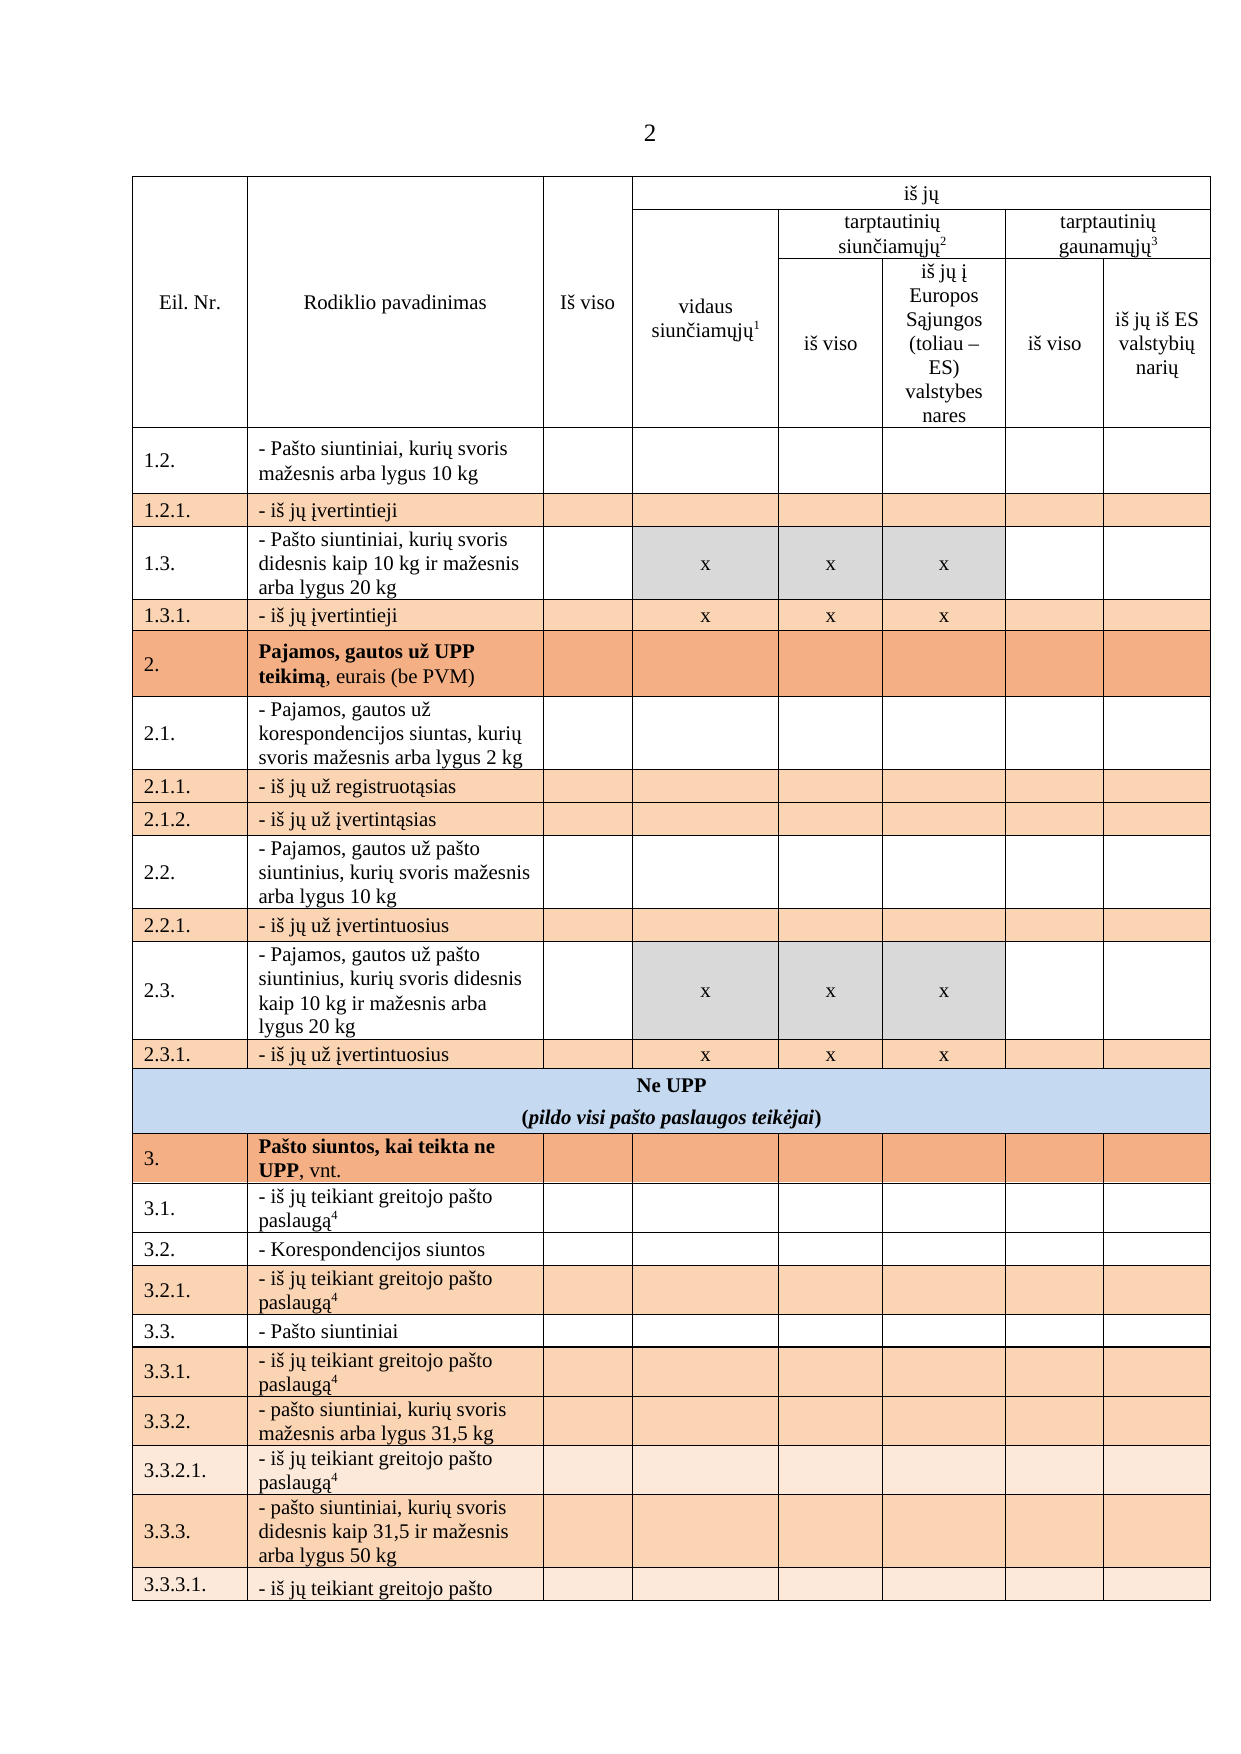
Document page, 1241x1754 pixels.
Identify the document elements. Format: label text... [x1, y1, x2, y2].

table_cell [544, 1266, 632, 1314]
table_cell - iš jų teikiant greitojo pašto paslaugą4 [248, 1348, 543, 1396]
table_cell [779, 631, 882, 696]
table_cell [883, 1184, 1005, 1232]
table_cell [544, 1568, 632, 1600]
table_cell [779, 1266, 882, 1314]
table_cell 3.3. [133, 1315, 247, 1346]
table_cell [1104, 1446, 1210, 1494]
table_cell [883, 1134, 1005, 1182]
table_cell tarptautinių gaunamųjų3 [1006, 210, 1210, 258]
table_cell [1006, 836, 1103, 908]
table_cell vidaus siunčiamųjų1 [633, 210, 778, 427]
table_cell - iš jų teikiant greitojo pašto paslaugą4 [248, 1184, 543, 1232]
table_cell [1104, 1184, 1210, 1232]
table_cell [1104, 1266, 1210, 1314]
table_cell [633, 1568, 778, 1600]
table_cell [779, 770, 882, 802]
table_cell 3.3.3.1. [133, 1568, 247, 1600]
table_cell [1006, 1266, 1103, 1314]
table_cell [883, 1568, 1005, 1600]
table_cell [633, 1446, 778, 1494]
table_cell [633, 1397, 778, 1445]
table_cell [1006, 909, 1103, 941]
table_cell x [883, 527, 1005, 599]
table_cell [1104, 527, 1210, 599]
table_header Iš viso [544, 177, 632, 427]
table_cell [779, 1184, 882, 1232]
table_cell [1006, 1348, 1103, 1396]
table_cell [1104, 697, 1210, 769]
table_cell [1006, 942, 1103, 1039]
table_cell [544, 697, 632, 769]
table_cell [883, 631, 1005, 696]
table_cell x [779, 600, 882, 630]
table_cell [1006, 1134, 1103, 1182]
table_cell - iš jų įvertintieji [248, 494, 543, 526]
table_cell [544, 1397, 632, 1445]
table_cell [633, 631, 778, 696]
table_cell [1006, 697, 1103, 769]
table_cell [1006, 1184, 1103, 1232]
table_cell [883, 1233, 1005, 1264]
table_cell [544, 631, 632, 696]
table_cell [779, 1495, 882, 1567]
table_cell - Pašto siuntiniai, kurių svoris didesnis kaip 10 kg ir mažesnis arba lygus 20 kg [248, 527, 543, 599]
table_cell [883, 494, 1005, 526]
table_cell [779, 428, 882, 493]
table_cell [1006, 600, 1103, 630]
table_cell [633, 909, 778, 941]
table_cell Pajamos, gautos už UPP teikimą, eurais (be PVM) [248, 631, 543, 696]
table_cell x [779, 527, 882, 599]
table_cell [544, 1495, 632, 1567]
table_cell [779, 909, 882, 941]
table_cell [779, 1315, 882, 1346]
table_cell [779, 697, 882, 769]
table_cell [1006, 1446, 1103, 1494]
table_cell Ne UPP [133, 1069, 1210, 1101]
table_cell [883, 1495, 1005, 1567]
table_cell [779, 1233, 882, 1264]
table_cell [633, 1495, 778, 1567]
table_cell 3.3.2.1. [133, 1446, 247, 1494]
table_cell 2.3. [133, 942, 247, 1039]
table_cell [1104, 836, 1210, 908]
table_cell - iš jų teikiant greitojo pašto [248, 1568, 543, 1600]
table_cell x [883, 600, 1005, 630]
table_cell iš jų iš ES valstybių narių [1104, 259, 1210, 427]
table_cell 1.2. [133, 428, 247, 493]
table_cell [1104, 1397, 1210, 1445]
table_cell 3.2.1. [133, 1266, 247, 1314]
table_cell [1104, 770, 1210, 802]
table_header Eil. Nr. [133, 177, 247, 427]
table_cell x [633, 527, 778, 599]
table_cell [883, 1348, 1005, 1396]
table_cell [544, 1446, 632, 1494]
table_cell [1006, 1495, 1103, 1567]
table_cell 1.2.1. [133, 494, 247, 526]
table_cell [633, 494, 778, 526]
table_cell [544, 836, 632, 908]
table_cell [544, 1184, 632, 1232]
table_cell [1006, 1233, 1103, 1264]
table_cell [1006, 1397, 1103, 1445]
table_cell 3. [133, 1134, 247, 1182]
table_cell [633, 803, 778, 835]
table_cell x [633, 1040, 778, 1068]
table_cell [544, 1348, 632, 1396]
table_cell 2.2. [133, 836, 247, 908]
table_cell [544, 600, 632, 630]
table_cell [544, 1040, 632, 1068]
table_cell - iš jų už registruotąsias [248, 770, 543, 802]
table_cell [544, 1315, 632, 1346]
table_cell [1006, 1040, 1103, 1068]
table_cell [544, 1134, 632, 1182]
table_cell [1006, 631, 1103, 696]
table_cell x [883, 942, 1005, 1039]
table_cell [633, 697, 778, 769]
table_cell - Pašto siuntiniai, kurių svoris mažesnis arba lygus 10 kg [248, 428, 543, 493]
table_cell [544, 428, 632, 493]
table_cell 2. [133, 631, 247, 696]
table_cell [633, 770, 778, 802]
table_cell [1104, 1568, 1210, 1600]
table_cell [1006, 428, 1103, 493]
table_cell [633, 428, 778, 493]
table_cell [1104, 428, 1210, 493]
table_cell [883, 803, 1005, 835]
table_cell [779, 1446, 882, 1494]
table_cell [1104, 631, 1210, 696]
table_cell [1104, 909, 1210, 941]
table_cell - pašto siuntiniai, kurių svoris mažesnis arba lygus 31,5 kg [248, 1397, 543, 1445]
table_cell [1006, 527, 1103, 599]
table_cell (pildo visi pašto paslaugos teikėjai) [133, 1101, 1210, 1133]
table_cell [779, 1348, 882, 1396]
table_cell [1104, 942, 1210, 1039]
table_cell [1104, 803, 1210, 835]
table_cell [1104, 1233, 1210, 1264]
table_cell iš viso [779, 259, 882, 427]
table_cell 3.3.3. [133, 1495, 247, 1567]
table_cell tarptautinių siunčiamųjų2 [779, 210, 1005, 258]
table_cell [779, 1397, 882, 1445]
table_cell [883, 1315, 1005, 1346]
table_cell [883, 1266, 1005, 1314]
table_cell [633, 1315, 778, 1346]
table_cell [1104, 1315, 1210, 1346]
table_cell [544, 1233, 632, 1264]
table_cell - Pajamos, gautos už pašto siuntinius, kurių svoris didesnis kaip 10 kg ir mažesnis arba lygus 20 kg [248, 942, 543, 1039]
table_cell - iš jų už įvertintuosius [248, 909, 543, 941]
table_cell 2.3.1. [133, 1040, 247, 1068]
table_cell [883, 770, 1005, 802]
table_cell x [779, 1040, 882, 1068]
table_cell - iš jų įvertintieji [248, 600, 543, 630]
table_cell 1.3.1. [133, 600, 247, 630]
table_cell - Korespondencijos siuntos [248, 1233, 543, 1264]
table_cell - Pašto siuntiniai [248, 1315, 543, 1346]
table_cell [544, 527, 632, 599]
table_cell [544, 909, 632, 941]
table_cell [1006, 803, 1103, 835]
table_cell [779, 1134, 882, 1182]
table_cell 3.1. [133, 1184, 247, 1232]
table_header Rodiklio pavadinimas [248, 177, 543, 427]
table_cell 2.1. [133, 697, 247, 769]
table_cell 1.3. [133, 527, 247, 599]
table_cell - iš jų už įvertintąsias [248, 803, 543, 835]
table_cell [633, 1184, 778, 1232]
table_cell [633, 1348, 778, 1396]
table_cell [779, 836, 882, 908]
table_cell [544, 770, 632, 802]
table_cell [1006, 1315, 1103, 1346]
table_cell [883, 428, 1005, 493]
table_cell - Pajamos, gautos už korespondencijos siuntas, kurių svoris mažesnis arba lygus 2 kg [248, 697, 543, 769]
table_cell - iš jų už įvertintuosius [248, 1040, 543, 1068]
table_cell [883, 909, 1005, 941]
table_header iš jų [633, 177, 1210, 208]
table_cell [633, 1134, 778, 1182]
table_cell [779, 803, 882, 835]
table_cell x [779, 942, 882, 1039]
table_cell 3.3.1. [133, 1348, 247, 1396]
table_cell [544, 803, 632, 835]
table_cell [633, 1266, 778, 1314]
table_cell - iš jų teikiant greitojo pašto paslaugą4 [248, 1446, 543, 1494]
table_cell [1006, 494, 1103, 526]
table_cell [1104, 1495, 1210, 1567]
table_cell [883, 697, 1005, 769]
table_cell iš jų į Europos Sąjungos (toliau – ES) valstybes nares [883, 259, 1005, 427]
table_cell - pašto siuntiniai, kurių svoris didesnis kaip 31,5 ir mažesnis arba lygus 50 kg [248, 1495, 543, 1567]
table_cell [544, 494, 632, 526]
table_cell [1006, 770, 1103, 802]
table_cell [779, 494, 882, 526]
table_cell 3.2. [133, 1233, 247, 1264]
table_cell 2.1.1. [133, 770, 247, 802]
table_cell - Pajamos, gautos už pašto siuntinius, kurių svoris mažesnis arba lygus 10 kg [248, 836, 543, 908]
table_cell x [633, 600, 778, 630]
table_cell [883, 836, 1005, 908]
table_cell x [883, 1040, 1005, 1068]
table_cell 2.1.2. [133, 803, 247, 835]
table_cell iš viso [1006, 259, 1103, 427]
table_cell 2.2.1. [133, 909, 247, 941]
table_cell [633, 836, 778, 908]
table_cell [1104, 1040, 1210, 1068]
table_cell x [633, 942, 778, 1039]
table_cell [779, 1568, 882, 1600]
table_cell [883, 1397, 1005, 1445]
table_cell [1104, 600, 1210, 630]
table_cell 3.3.2. [133, 1397, 247, 1445]
table_cell [1104, 1134, 1210, 1182]
table_cell [544, 942, 632, 1039]
table_cell [883, 1446, 1005, 1494]
table_cell - iš jų teikiant greitojo pašto paslaugą4 [248, 1266, 543, 1314]
table_cell [1006, 1568, 1103, 1600]
table_cell Pašto siuntos, kai teikta ne UPP, vnt. [248, 1134, 543, 1182]
table_cell [1104, 1348, 1210, 1396]
table_cell [633, 1233, 778, 1264]
table_cell [1104, 494, 1210, 526]
